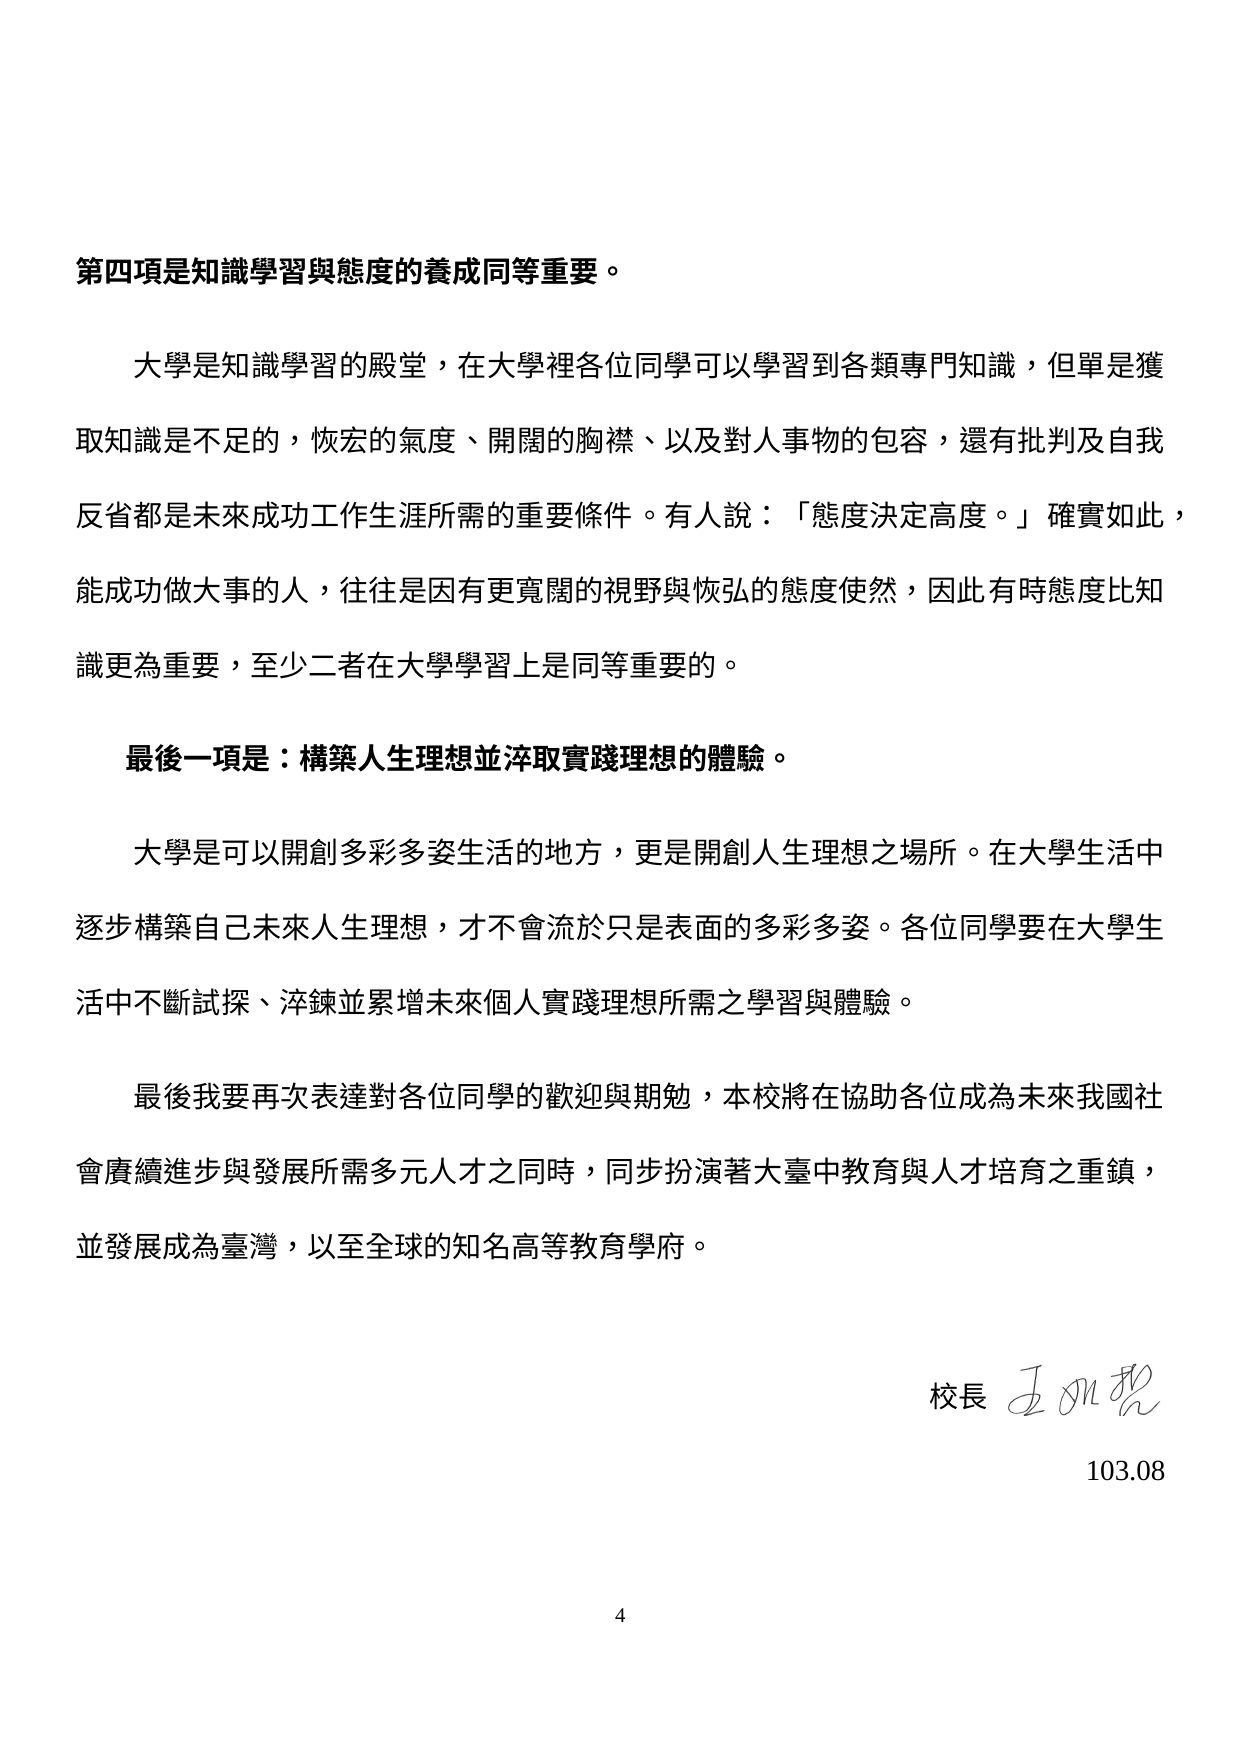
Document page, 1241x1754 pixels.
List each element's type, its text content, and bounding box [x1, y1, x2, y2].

text 第四項是知識學習與態度的養成同等重要。 [75, 232, 1165, 307]
text 校長 [75, 1357, 1165, 1432]
text 大學是可以開創多彩多姿生活的地方，更是開創人生理想之場所。在大學生活中逐步構築自己未來人生理想，才不會流於只是表面的多彩多姿。各位同學要在大學生活中不斷試探、淬鍊並累增未來個人實踐理想所需之學習與體驗。 [75, 813, 1165, 1038]
text 103.08 [75, 1451, 1165, 1488]
text 最後我要再次表達對各位同學的歡迎與期勉，本校將在協助各位成為未來我國社會賡續進步與發展所需多元人才之同時，同步扮演著大臺中教育與人才培育之重鎮，並發展成為臺灣，以至全球的知名高等教育學府。 [75, 1057, 1165, 1282]
text 大學是知識學習的殿堂，在大學裡各位同學可以學習到各類專門知識，但單是獲取知識是不足的，恢宏的氣度、開闊的胸襟、以及對人事物的包容，還有批判及自我反省都是未來成功工作生涯所需的重要條件。有人說：「態度決定高度。」確實如此，能成功做大事的人，往往是因有更寬闊的視野與恢弘的態度使然，因此有時態度比知識更為重要，至少二者在大學學習上是同等重要的。 [75, 326, 1165, 701]
text 最後一項是：構築人生理想並淬取實踐理想的體驗。 [75, 719, 1165, 794]
